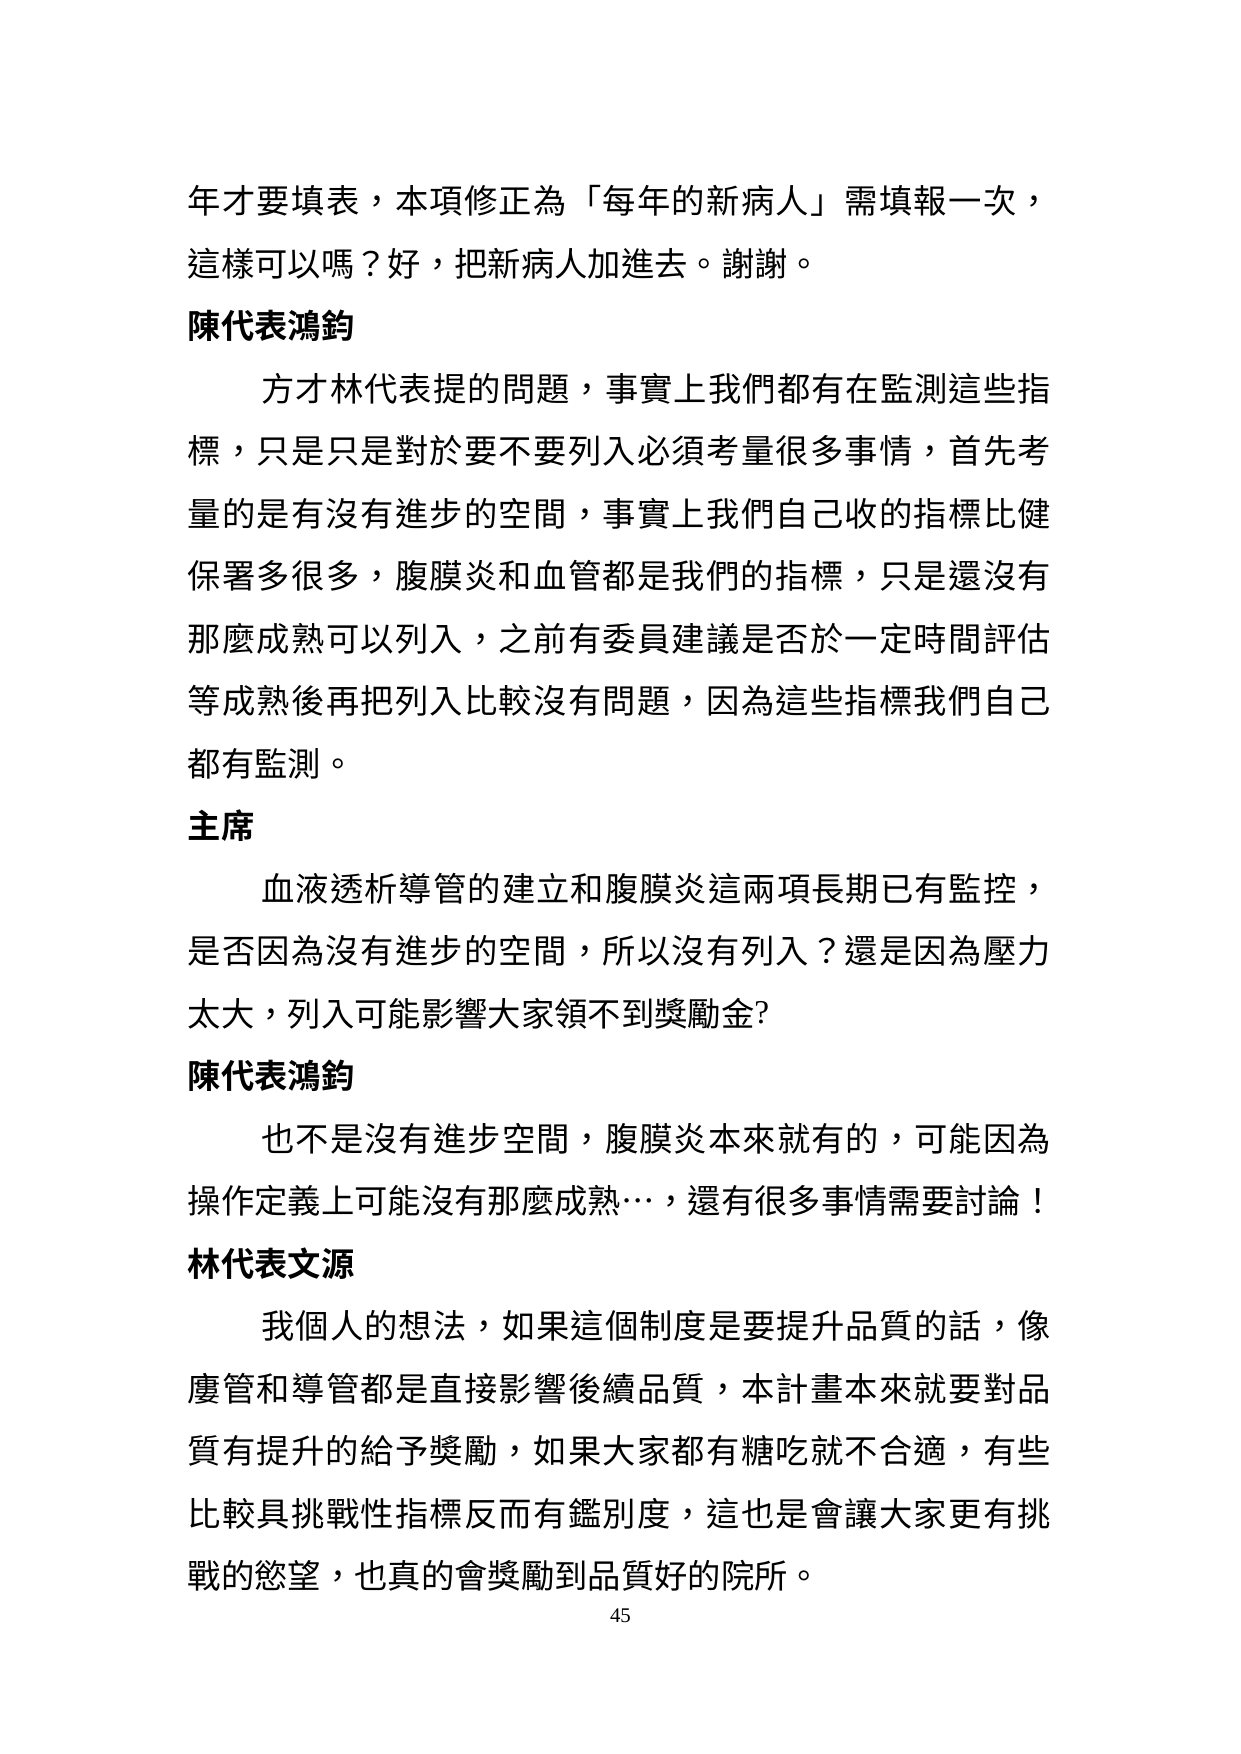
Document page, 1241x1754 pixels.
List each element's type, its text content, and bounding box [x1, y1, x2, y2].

text 血液透析導管的建立和腹膜炎這兩項長期已有監控，是否因為沒有進步的空間，所以沒有列入？還是因為壓力太大，列入可能影響大家領不到獎勵金? [187, 845, 1053, 1032]
text 陳代表鴻鈞 [187, 1032, 1053, 1095]
text 方才林代表提的問題，事實上我們都有在監測這些指標，只是只是對於要不要列入必須考量很多事情，首先考量的是有沒有進步的空間，事實上我們自己收的指標比健保署多很多，腹膜炎和血管都是我們的指標，只是還沒有那麼成熟可以列入，之前有委員建議是否於一定時間評估，等成熟後再把列入比較沒有問題，因為這些指標我們自己都有監測。 [187, 345, 1053, 782]
text 林代表文源 [187, 1220, 1053, 1282]
text 陳代表鴻鈞 [187, 282, 1053, 345]
text 我個人的想法，如果這個制度是要提升品質的話，像廔管和導管都是直接影響後續品質，本計畫本來就要對品質有提升的給予奬勵，如果大家都有糖吃就不合適，有些比較具挑戰性指標反而有鑑別度，這也是會讓大家更有挑戰的慾望，也真的會獎勵到品質好的院所。 [187, 1282, 1053, 1595]
text 年才要填表，本項修正為「每年的新病人」需填報一次，這樣可以嗎？好，把新病人加進去。謝謝。 [187, 157, 1053, 282]
text 主席 [187, 782, 1053, 845]
text 也不是沒有進步空間，腹膜炎本來就有的，可能因為操作定義上可能沒有那麼成熟…，還有很多事情需要討論！ [187, 1095, 1053, 1220]
